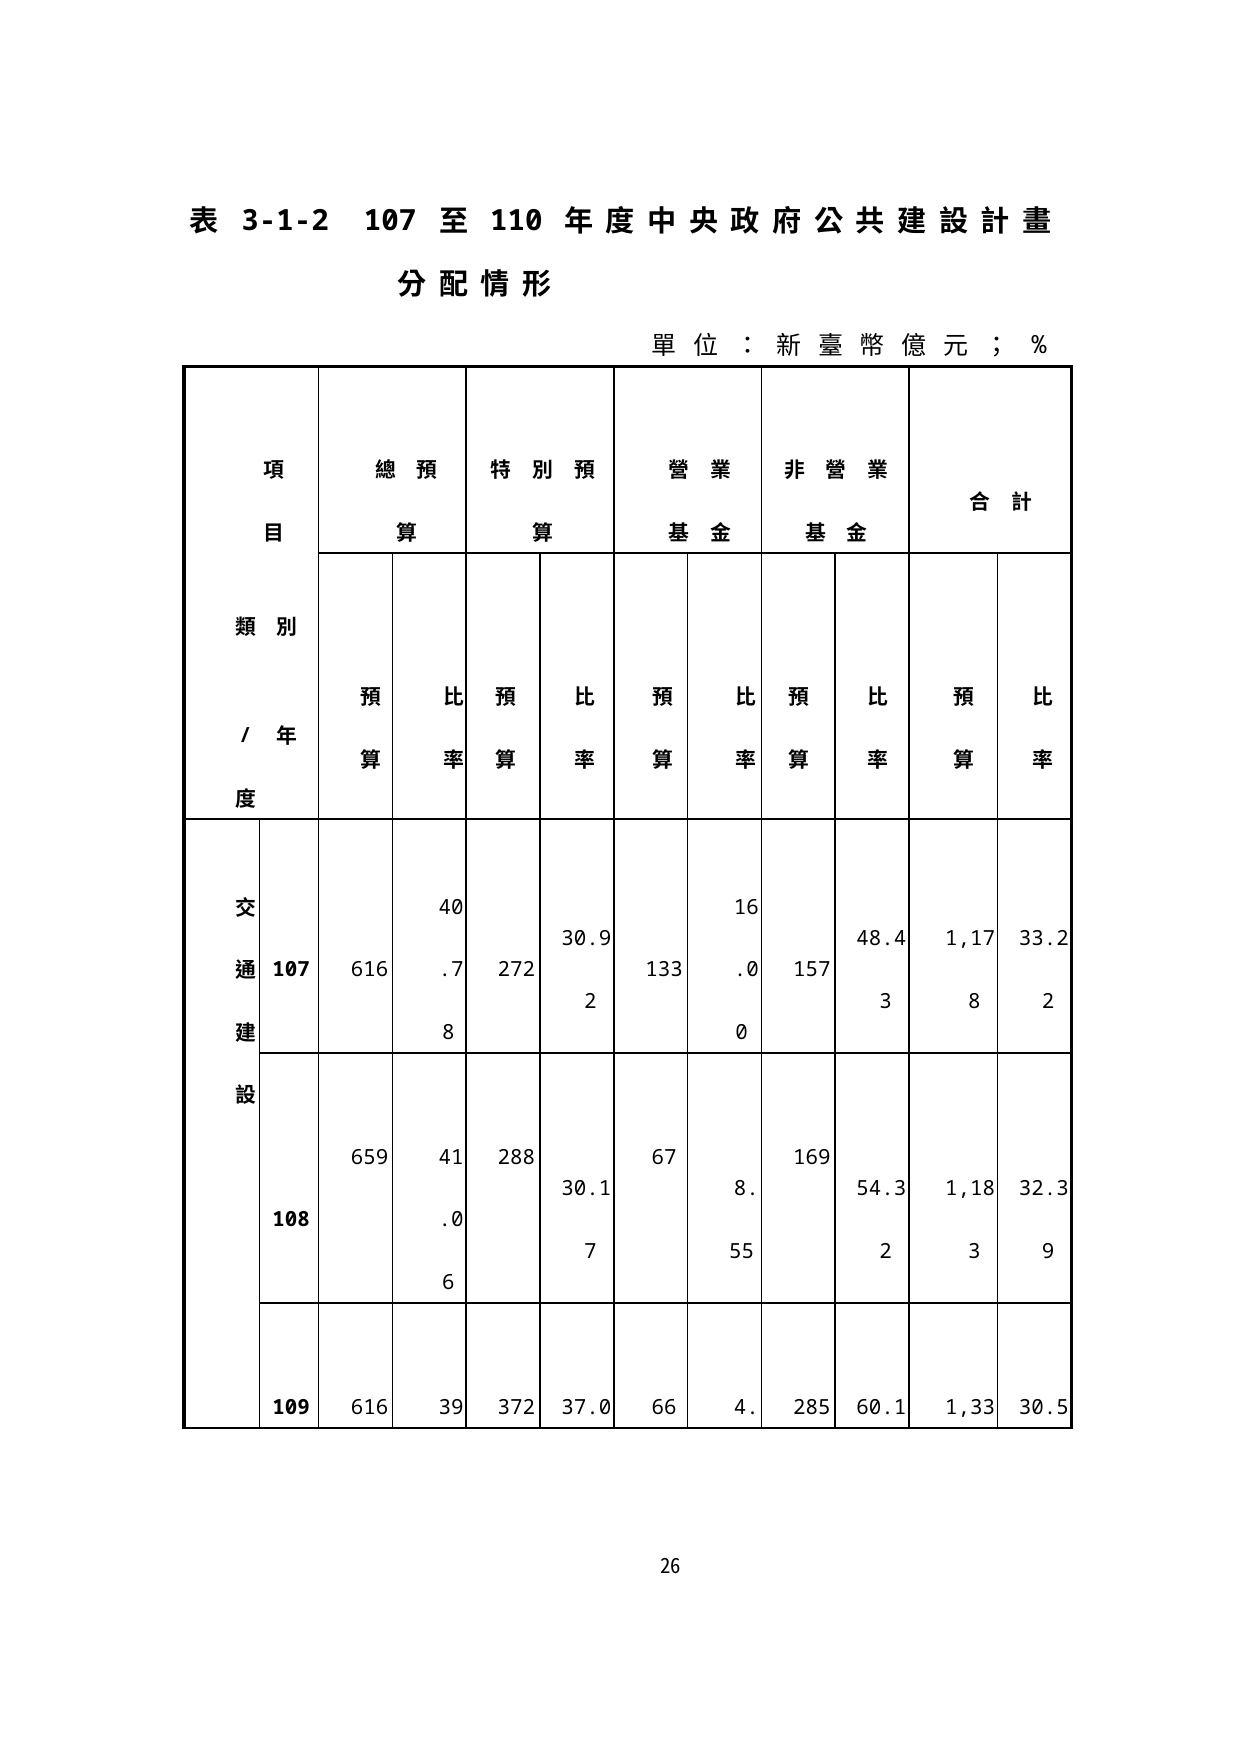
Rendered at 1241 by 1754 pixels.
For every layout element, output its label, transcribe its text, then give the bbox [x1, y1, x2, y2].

table_cell 60.1 [836, 1304, 908, 1427]
table_cell 預算 [319, 554, 392, 818]
table_header 特別預算 [467, 368, 613, 552]
table_cell 交通 建設 [186, 820, 259, 1427]
table_cell 169 [762, 1054, 834, 1302]
table_cell 54.32 [836, 1054, 908, 1302]
table_cell 66 [615, 1304, 687, 1427]
table_cell 1,178 [910, 820, 997, 1052]
table_cell 109 [260, 1304, 318, 1427]
table_header 合計 [910, 368, 1070, 552]
table_cell 33.22 [998, 820, 1070, 1052]
table_cell 133 [615, 820, 687, 1052]
table_cell 32.39 [998, 1054, 1070, 1302]
text 單位：新臺幣億元；% [183, 302, 1060, 365]
table_header 非營業基金 [762, 368, 908, 552]
table_cell 616 [319, 1304, 392, 1427]
table_cell 659 [319, 1054, 392, 1302]
table_cell 比率 [836, 554, 908, 818]
table_cell 比率 [393, 554, 465, 818]
table_cell 比率 [998, 554, 1070, 818]
table_cell 1,33 [910, 1304, 997, 1427]
table_cell 272 [467, 820, 539, 1052]
table_cell 372 [467, 1304, 539, 1427]
table_cell 30.5 [998, 1304, 1070, 1427]
table_cell 30.92 [541, 820, 613, 1052]
table_cell 比率 [541, 554, 613, 818]
table_cell 41.06 [393, 1054, 465, 1302]
table_cell 比率 [688, 554, 761, 818]
table_cell 48.43 [836, 820, 908, 1052]
table_cell 285 [762, 1304, 834, 1427]
table_cell 157 [762, 820, 834, 1052]
table_cell 40.78 [393, 820, 465, 1052]
table_cell 37.0 [541, 1304, 613, 1427]
table_cell 616 [319, 820, 392, 1052]
table_cell 288 [467, 1054, 539, 1302]
table_cell 預算 [762, 554, 834, 818]
table_header 總預算 [319, 368, 465, 552]
table_header 營業基金 [615, 368, 761, 552]
table_cell 107 [260, 820, 318, 1052]
table_cell 67 [615, 1054, 687, 1302]
table_cell 30.17 [541, 1054, 613, 1302]
table_cell 39 [393, 1304, 465, 1427]
table_cell 1,183 [910, 1054, 997, 1302]
table_cell 預算 [615, 554, 687, 818]
table_cell 16.00 [688, 820, 761, 1052]
table_cell 4. [688, 1304, 761, 1427]
table_cell 預算 [910, 554, 997, 818]
text 表3-1-2 107至110年度中央政府公共建設計畫分配情形 [183, 177, 1058, 302]
table_cell 預算 [467, 554, 539, 818]
table_cell 8.55 [688, 1054, 761, 1302]
table_cell 108 [260, 1054, 318, 1302]
table_header 項目 類別 /年度 [186, 368, 318, 818]
